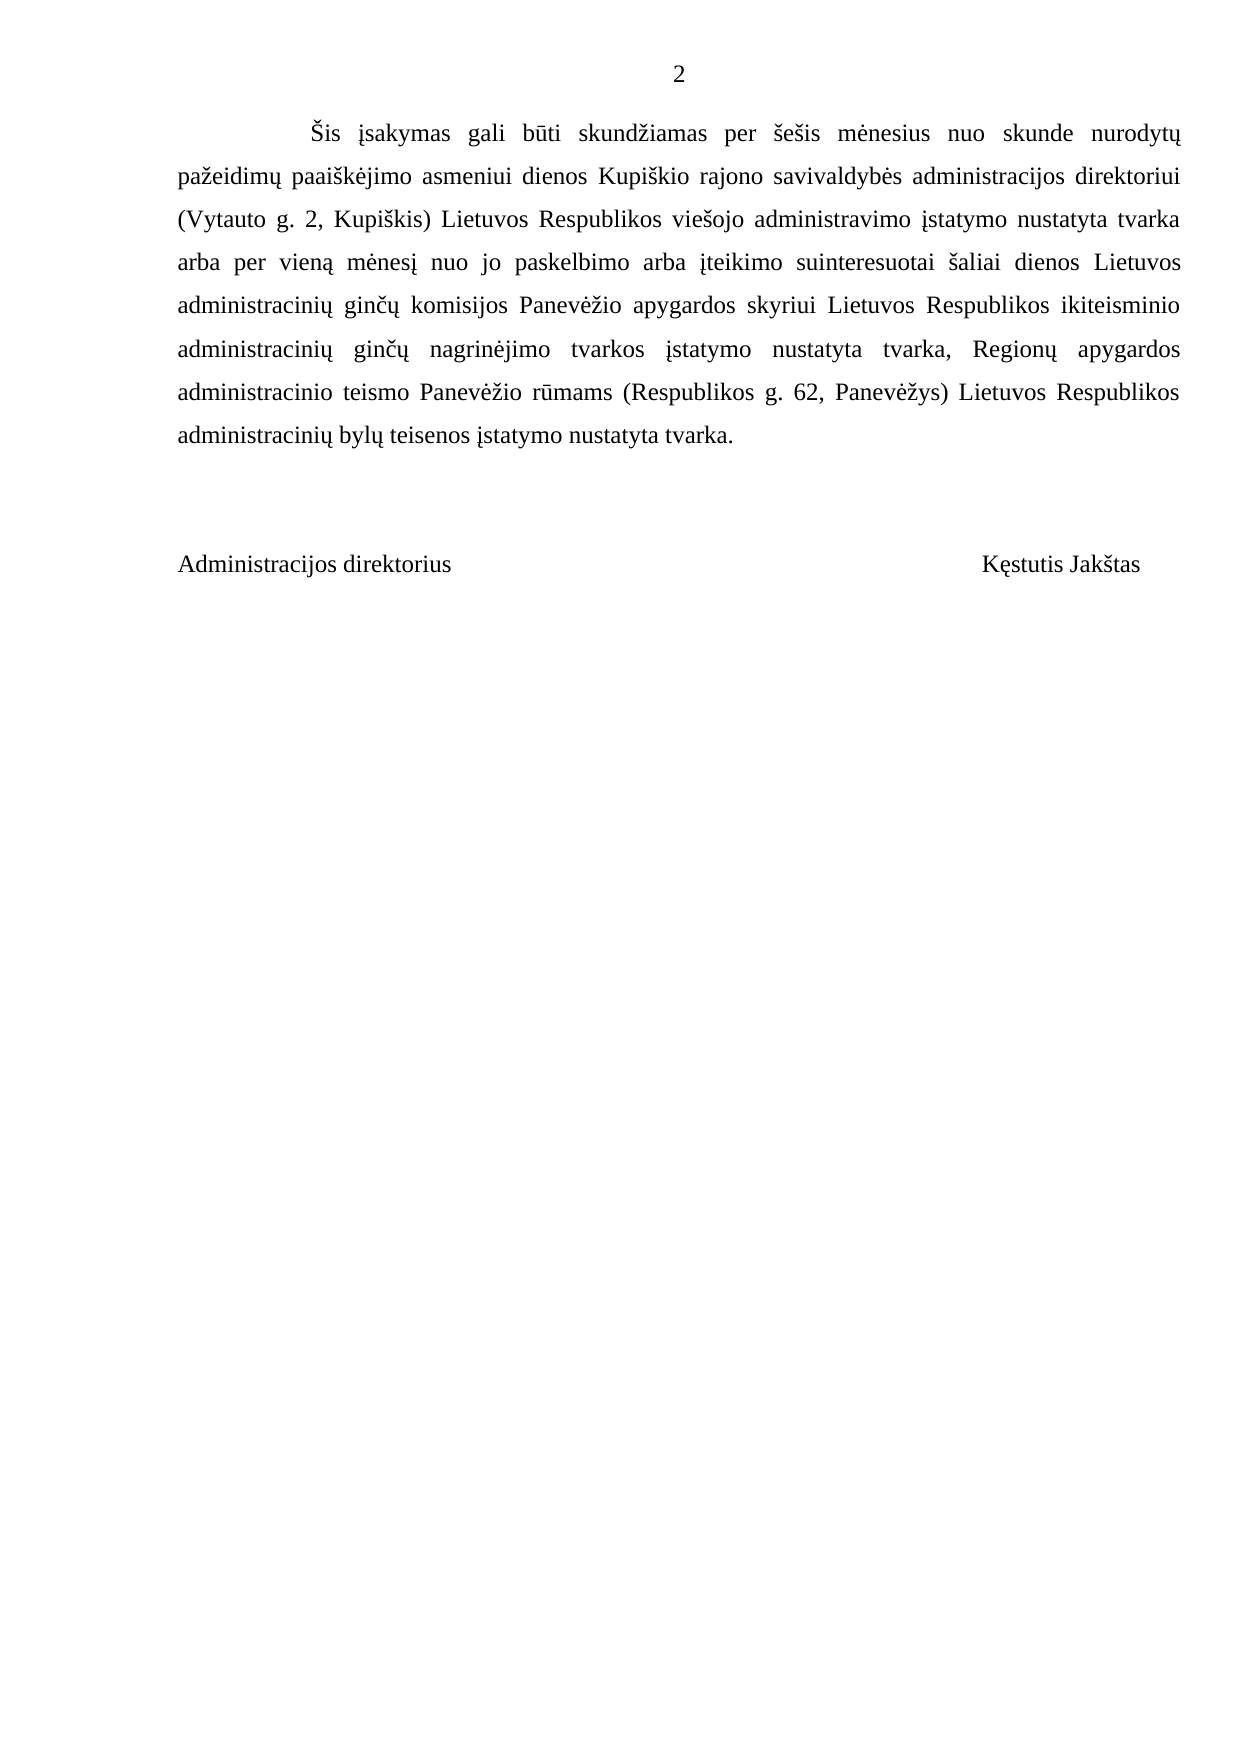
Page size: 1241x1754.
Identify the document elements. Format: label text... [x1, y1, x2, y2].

text Administracijos direktorius Kęstutis Jakštas [177, 549, 1181, 578]
text Šis įsakymas gali būti skundžiamas per šešis mėnesius nuo skunde nurodytų pažeidimų paaiškėjimo asmeniui dienos Kupiškio rajono savivaldybės administracijos direktoriui (Vytauto g. 2, Kupiškis) Lietuvos Respublikos viešojo administravimo įstatymo nustatyta tvarka arba per vieną mėnesį nuo jo paskelbimo arba įteikimo suinteresuotai šaliai dienos Lietuvos administracinių ginčų komisijos Panevėžio apygardos skyriui Lietuvos Respublikos ikiteisminio administracinių ginčų nagrinėjimo tvarkos įstatymo nustatyta tvarka, Regionų apygardos administracinio teismo Panevėžio rūmams (Respublikos g. 62, Panevėžys) Lietuvos Respublikos administracinių bylų teisenos įstatymo nustatyta tvarka. [177, 118, 1181, 449]
